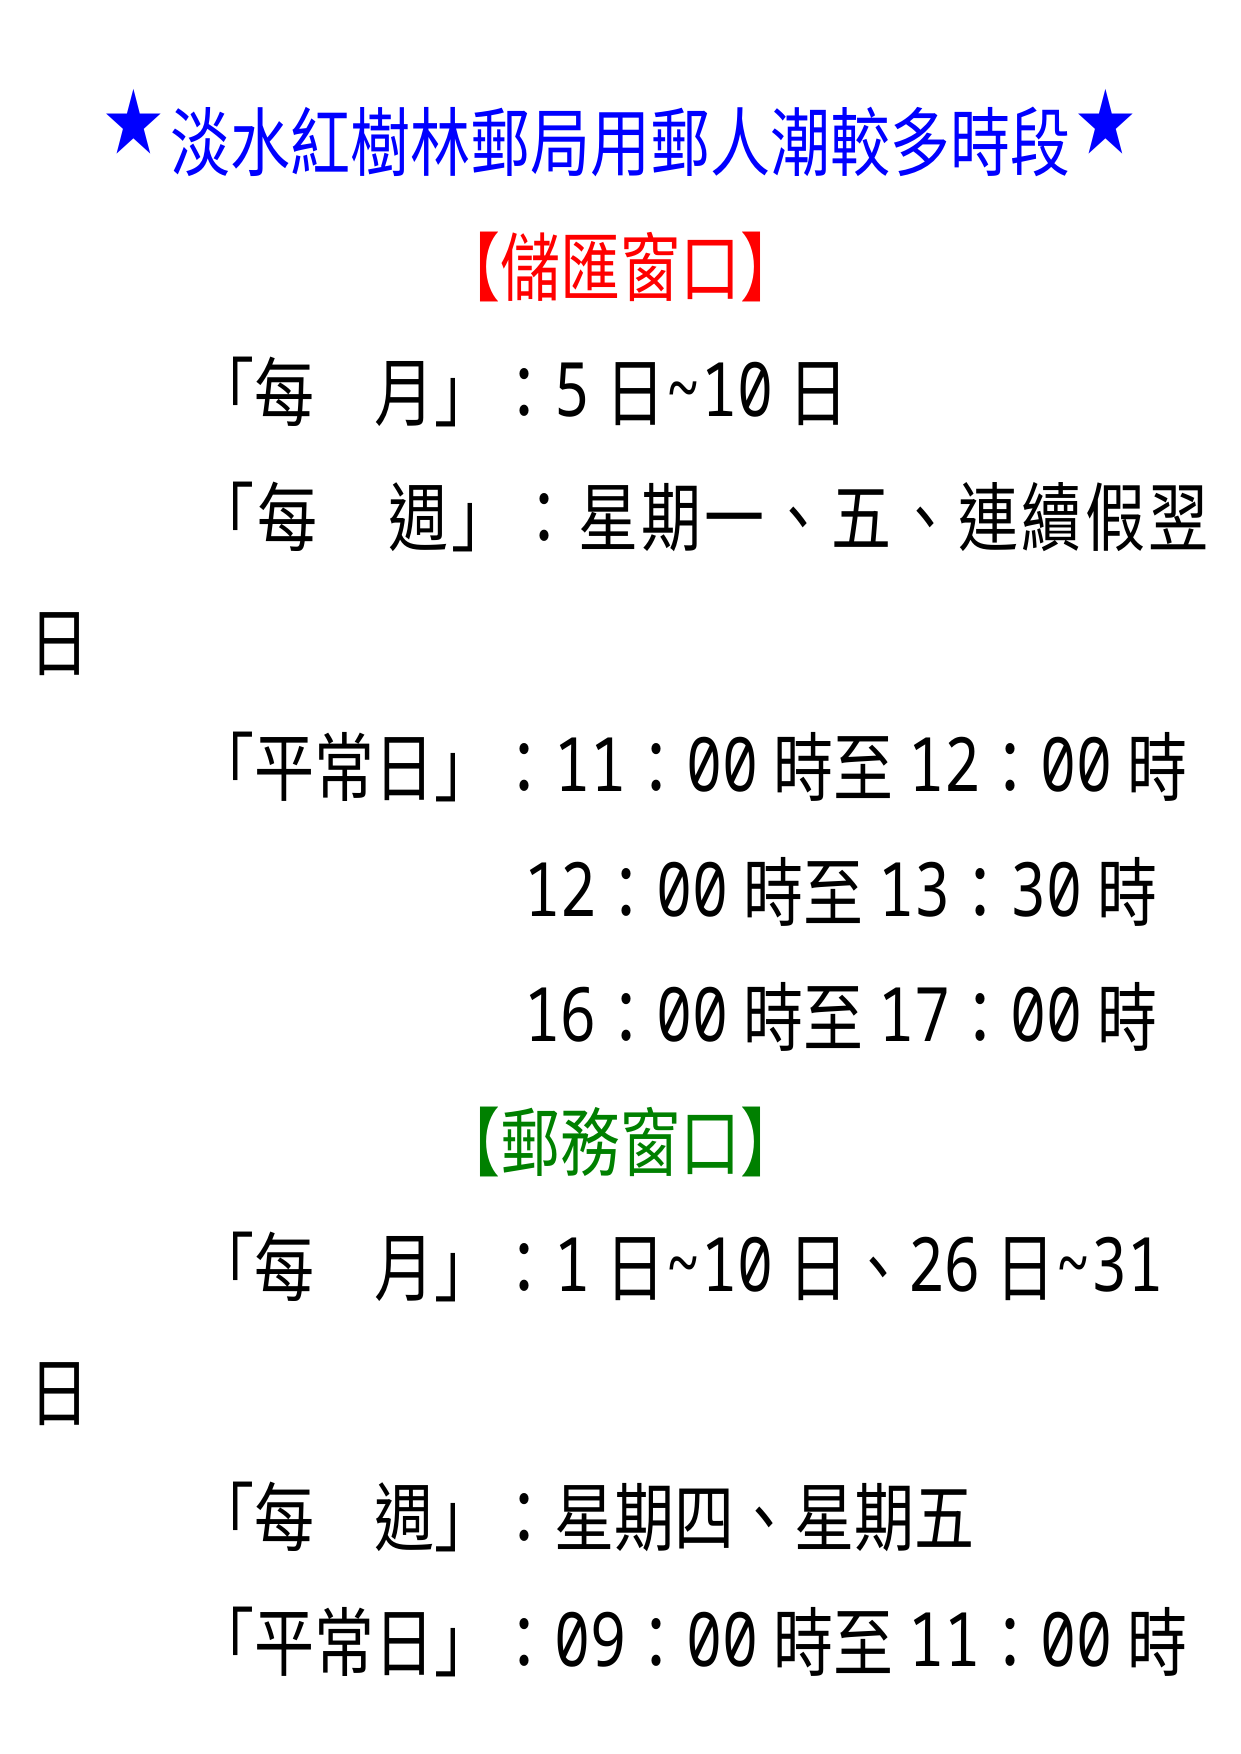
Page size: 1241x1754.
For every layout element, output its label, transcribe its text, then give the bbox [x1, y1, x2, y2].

text 12：00時至13：30時 [29, 814, 1211, 939]
text 【郵務窗口】 [29, 1064, 1211, 1189]
text 【儲匯窗口】 [29, 189, 1211, 314]
text 16：00時至17：00時 [29, 939, 1211, 1064]
text 淡水紅樹林郵局用郵人潮較多時段 [29, 64, 1211, 189]
text 「平常日」：09：00時至11：00時 [29, 1564, 1211, 1689]
text 「每 月」：1日~10日、26日~31日 [29, 1189, 1211, 1439]
text 「每 月」：5日~10日 [29, 314, 1211, 439]
text 「每 週」：星期一、五、連續假翌日 [29, 439, 1211, 689]
text 「平常日」：11：00時至12：00時 [29, 689, 1211, 814]
text 「每 週」：星期四、星期五 [29, 1439, 1211, 1564]
